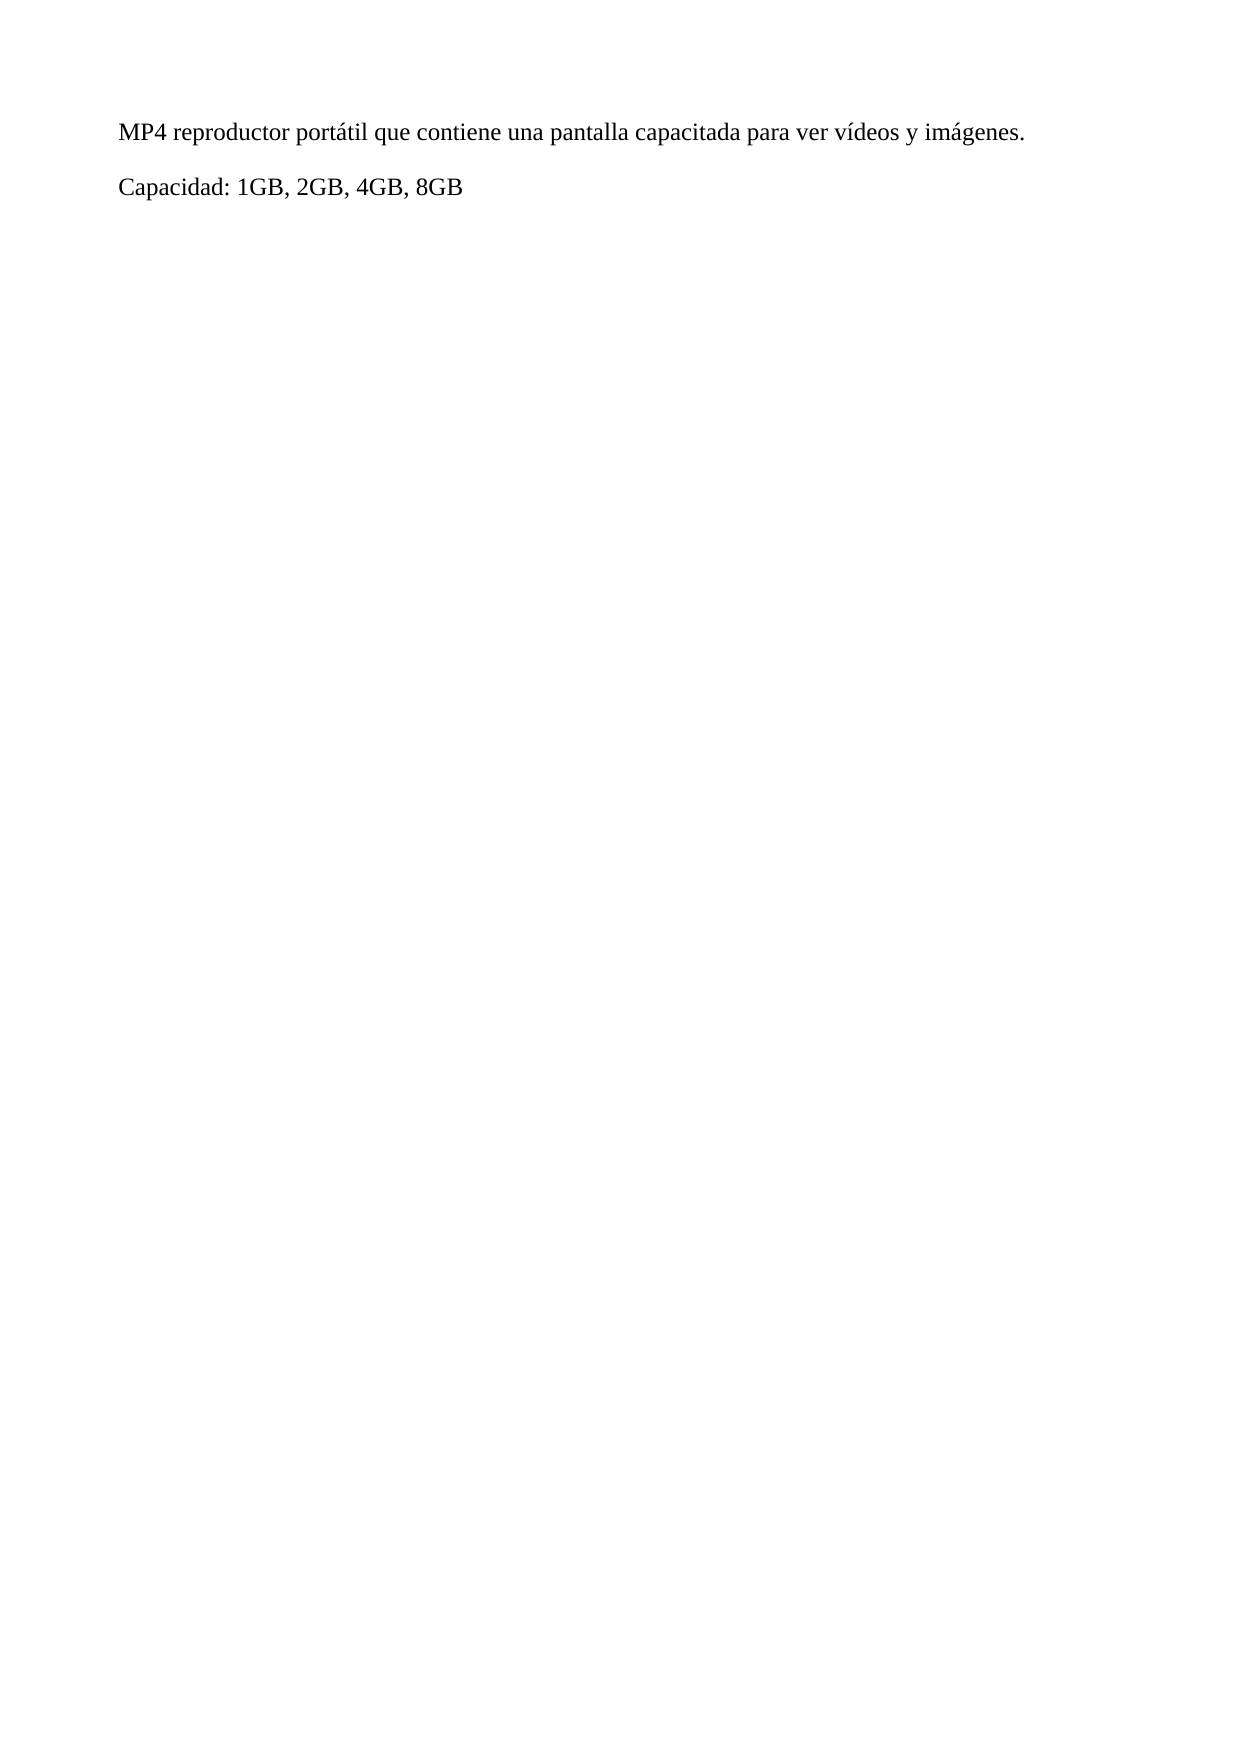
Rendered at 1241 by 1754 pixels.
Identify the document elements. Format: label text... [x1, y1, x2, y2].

text MP4 reproductor portátil que contiene una pantalla capacitada para ver vídeos y imágenes. [118, 118, 1122, 146]
text Capacidad: 1GB, 2GB, 4GB, 8GB [118, 173, 1122, 201]
